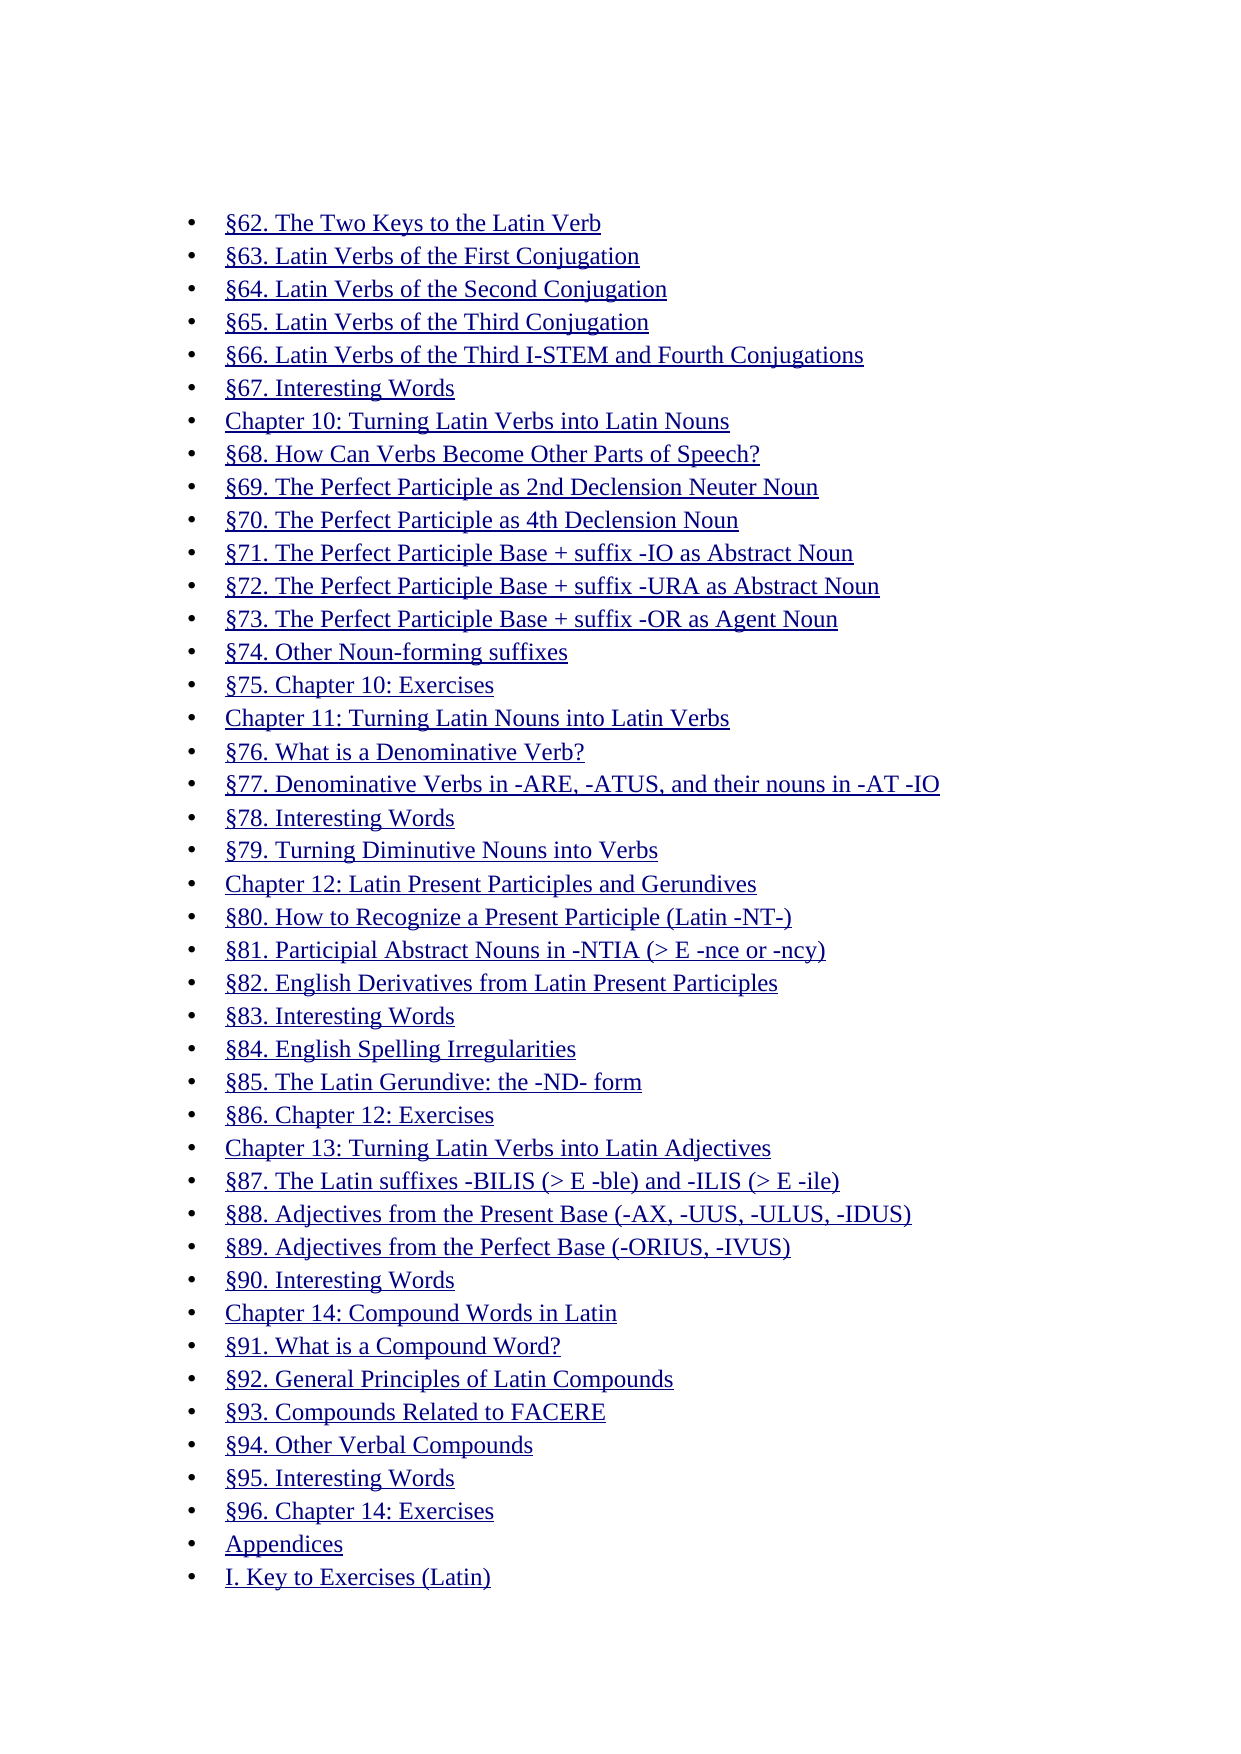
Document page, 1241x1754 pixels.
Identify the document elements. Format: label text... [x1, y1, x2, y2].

list §72. The Perfect Participle Base + suffix -URA as Abstract Noun [187, 571, 1090, 600]
list §76. What is a Denominative Verb? [187, 737, 1090, 765]
list §82. English Derivatives from Latin Present Participles [187, 968, 1090, 996]
list §86. Chapter 12: Exercises [187, 1100, 1090, 1128]
list §79. Turning Diminutive Nouns into Verbs [187, 836, 1090, 864]
list §68. How Can Verbs Become Other Parts of Speech? [187, 439, 1090, 468]
list §75. Chapter 10: Exercises [187, 671, 1090, 699]
list §78. Interesting Words [187, 803, 1090, 831]
list §87. The Latin suffixes -BILIS (> E -ble) and -ILIS (> E -ile) [187, 1166, 1090, 1194]
list §93. Compounds Related to FACERE [187, 1397, 1090, 1426]
list §73. The Perfect Participle Base + suffix -OR as Agent Noun [187, 604, 1090, 633]
list §67. Interesting Words [187, 373, 1090, 402]
list §81. Participial Abstract Nouns in -NTIA (> E -nce or -ncy) [187, 935, 1090, 963]
list §84. English Spelling Irregularities [187, 1034, 1090, 1062]
list Appendices [187, 1529, 1090, 1558]
list §91. What is a Compound Word? [187, 1331, 1090, 1360]
list Chapter 11: Turning Latin Nouns into Latin Verbs [187, 703, 1090, 732]
list §80. How to Recognize a Present Participle (Latin -NT-) [187, 902, 1090, 930]
list §83. Interesting Words [187, 1001, 1090, 1029]
list §94. Other Verbal Compounds [187, 1430, 1090, 1459]
list Chapter 12: Latin Present Participles and Gerundives [187, 869, 1090, 897]
list §88. Adjectives from the Present Base (-AX, -UUS, -ULUS, -IDUS) [187, 1199, 1090, 1228]
list §96. Chapter 14: Exercises [187, 1496, 1090, 1525]
list §92. General Principles of Latin Compounds [187, 1364, 1090, 1393]
list §66. Latin Verbs of the Third I-STEM and Fourth Conjugations [187, 340, 1090, 369]
list §69. The Perfect Participle as 2nd Declension Neuter Noun [187, 472, 1090, 501]
list §90. Interesting Words [187, 1265, 1090, 1294]
list I. Key to Exercises (Latin)Appendix IKey to Exercises (Latin) [187, 1562, 1090, 1591]
list Chapter 10: Turning Latin Verbs into Latin Nouns [187, 406, 1090, 435]
list §70. The Perfect Participle as 4th Declension Noun [187, 505, 1090, 534]
list Chapter 13: Turning Latin Verbs into Latin Adjectives [187, 1133, 1090, 1162]
list §77. Denominative Verbs in -ARE, -ATUS, and their nouns in -AT -IO [187, 769, 1090, 798]
list §85. The Latin Gerundive: the -ND- form [187, 1067, 1090, 1096]
list Chapter 14: Compound Words in Latin [187, 1298, 1090, 1327]
list §62. The Two Keys to the Latin Verb [187, 208, 1090, 237]
list §63. Latin Verbs of the First Conjugation [187, 241, 1090, 270]
list §71. The Perfect Participle Base + suffix -IO as Abstract Noun [187, 538, 1090, 567]
list §65. Latin Verbs of the Third Conjugation [187, 307, 1090, 336]
list §89. Adjectives from the Perfect Base (-ORIUS, -IVUS) [187, 1232, 1090, 1261]
list §95. Interesting Words [187, 1463, 1090, 1492]
list §64. Latin Verbs of the Second Conjugation [187, 274, 1090, 303]
list §74. Other Noun-forming suffixes [187, 637, 1090, 666]
